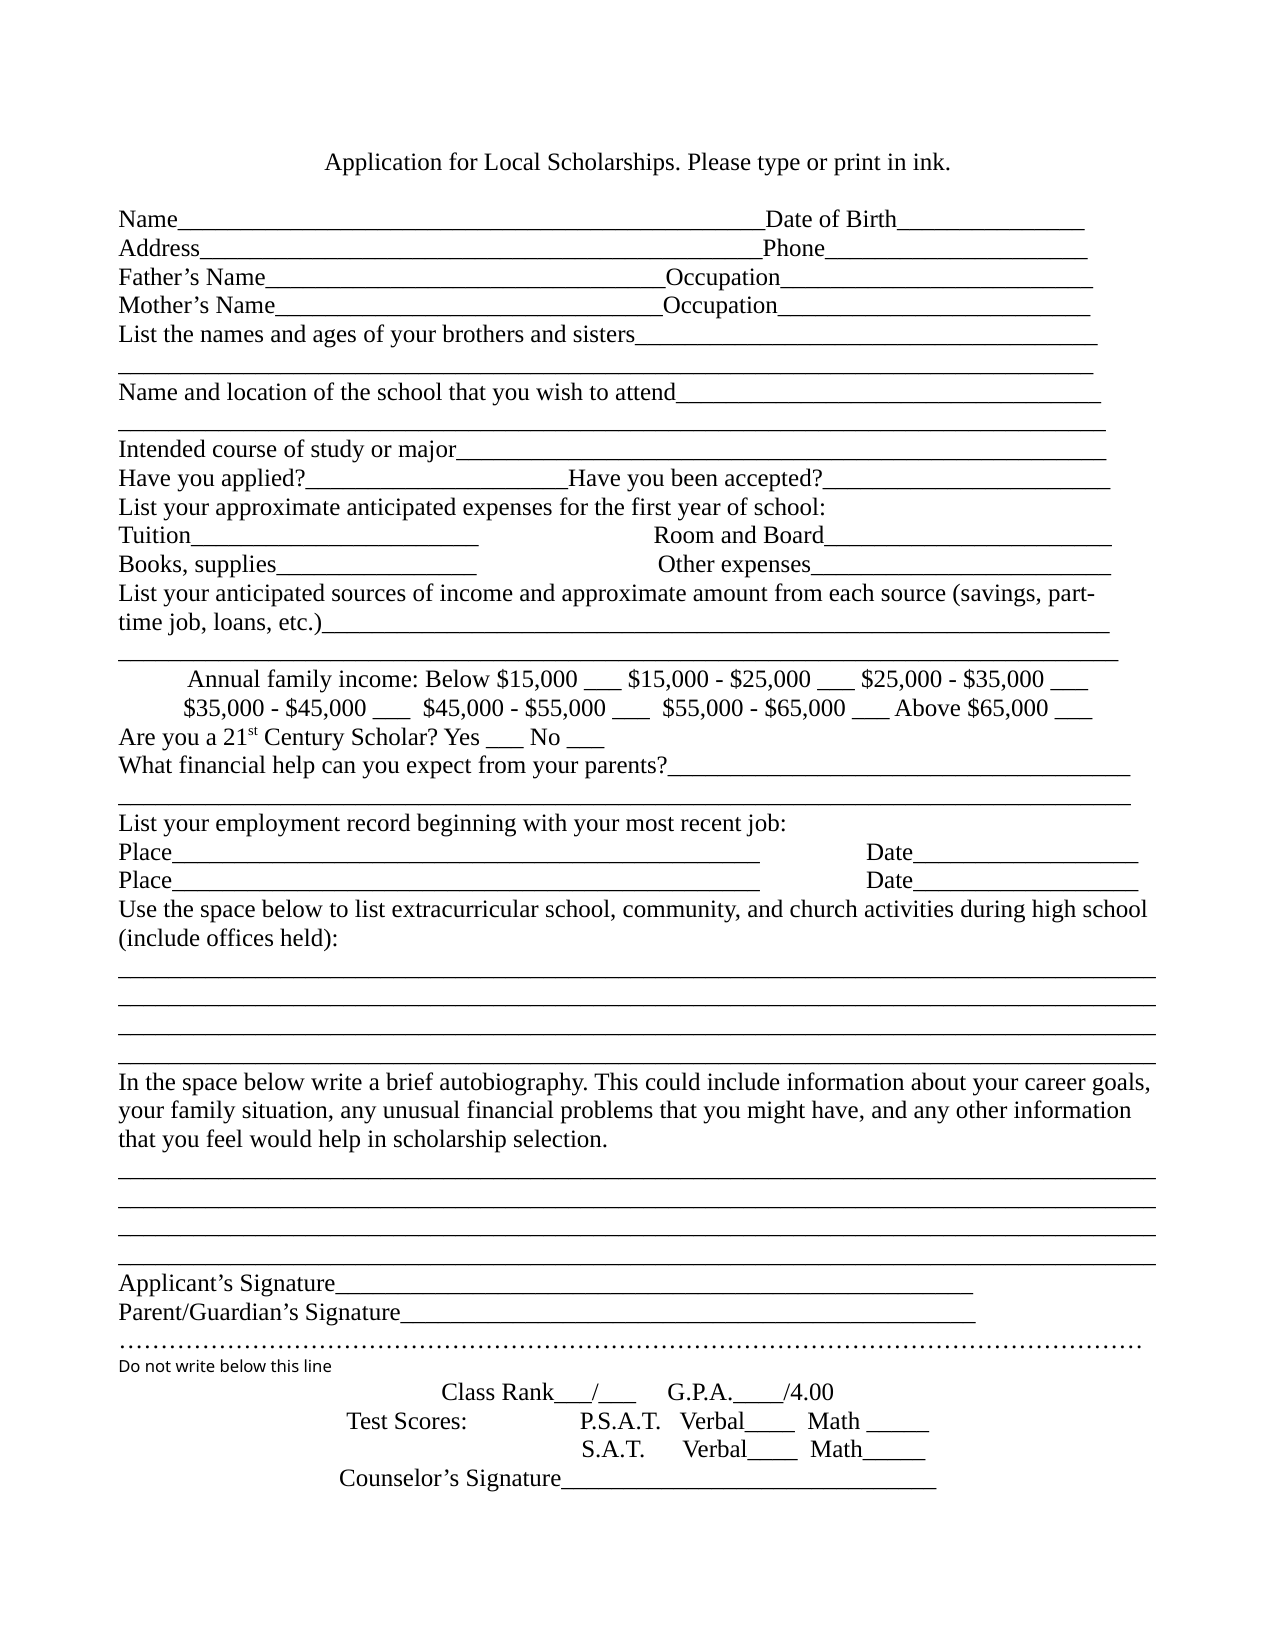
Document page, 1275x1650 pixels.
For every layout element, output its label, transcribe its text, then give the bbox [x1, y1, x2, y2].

text ____________________________________________________________________________________________________________________________________________________________________________________________________________________________________________________________________________________________________________________________________________ [118, 952, 1157, 1067]
text Books, supplies________________ Other expenses________________________ [118, 549, 1157, 578]
text …………………………………………………………………………………………………………… [118, 1326, 1157, 1354]
text _________________________________________________________________________________ [118, 779, 1157, 808]
text _______________________________________________________________________________ [118, 406, 1157, 434]
text List your approximate anticipated expenses for the first year of school: [118, 492, 1157, 521]
text Use the space below to list extracurricular school, community, and church activities during high school (include offices held): [118, 894, 1157, 952]
text time job, loans, etc.)_______________________________________________________________ [118, 607, 1157, 636]
text Name and location of the school that you wish to attend__________________________________ [118, 377, 1157, 406]
text Mother’s Name_______________________________Occupation_________________________ [118, 291, 1157, 319]
text Do not write below this line [118, 1354, 1157, 1377]
text Father’s Name________________________________Occupation_________________________ [118, 262, 1157, 291]
text Applicant’s Signature___________________________________________________ [118, 1268, 1157, 1297]
text List the names and ages of your brothers and sisters_____________________________________ [118, 319, 1157, 348]
text ________________________________________________________________________________ [118, 636, 1157, 664]
text Class Rank___/___ G.P.A.____/4.00 [118, 1377, 1157, 1406]
text Address_____________________________________________Phone_____________________ [118, 233, 1157, 262]
text In the space below write a brief autobiography. This could include information about your career goals, your family situation, any unusual financial problems that you might have, and any other information that you feel would help in scholarship selection. [118, 1067, 1157, 1153]
text Place_______________________________________________ Date__________________ [118, 837, 1157, 866]
text ______________________________________________________________________________ [118, 348, 1157, 377]
text Are you a 21st Century Scholar? Yes ___ No ___ [118, 722, 1157, 751]
text ____________________________________________________________________________________________________________________________________________________________________________________________________________________________________________________________________________________________________________________________________________ [118, 1153, 1157, 1268]
text Intended course of study or major____________________________________________________ [118, 434, 1157, 463]
text Counselor’s Signature______________________________ [118, 1463, 1157, 1492]
text Tuition_______________________ Room and Board_______________________ [118, 521, 1157, 549]
text What financial help can you expect from your parents?_____________________________________ [118, 751, 1157, 779]
text S.A.T. Verbal____ Math_____ [118, 1434, 1157, 1463]
text Place_______________________________________________ Date__________________ [118, 866, 1157, 894]
text Annual family income: Below $15,000 ___ $15,000 - $25,000 ___ $25,000 - $35,000 ___ [118, 664, 1157, 693]
text List your anticipated sources of income and approximate amount from each source (savings, part- [118, 578, 1157, 607]
text Test Scores: P.S.A.T. Verbal____ Math _____ [118, 1406, 1157, 1434]
text Have you applied?_____________________Have you been accepted?_______________________ [118, 463, 1157, 492]
text $35,000 - $45,000 ___ $45,000 - $55,000 ___ $55,000 - $65,000 ___ Above $65,000 ___ [118, 693, 1157, 722]
text List your employment record beginning with your most recent job: [118, 808, 1157, 837]
text Name_______________________________________________Date of Birth_______________ [118, 204, 1157, 233]
text Parent/Guardian’s Signature______________________________________________ [118, 1297, 1157, 1326]
text Application for Local Scholarships. Please type or print in ink. [118, 147, 1157, 176]
